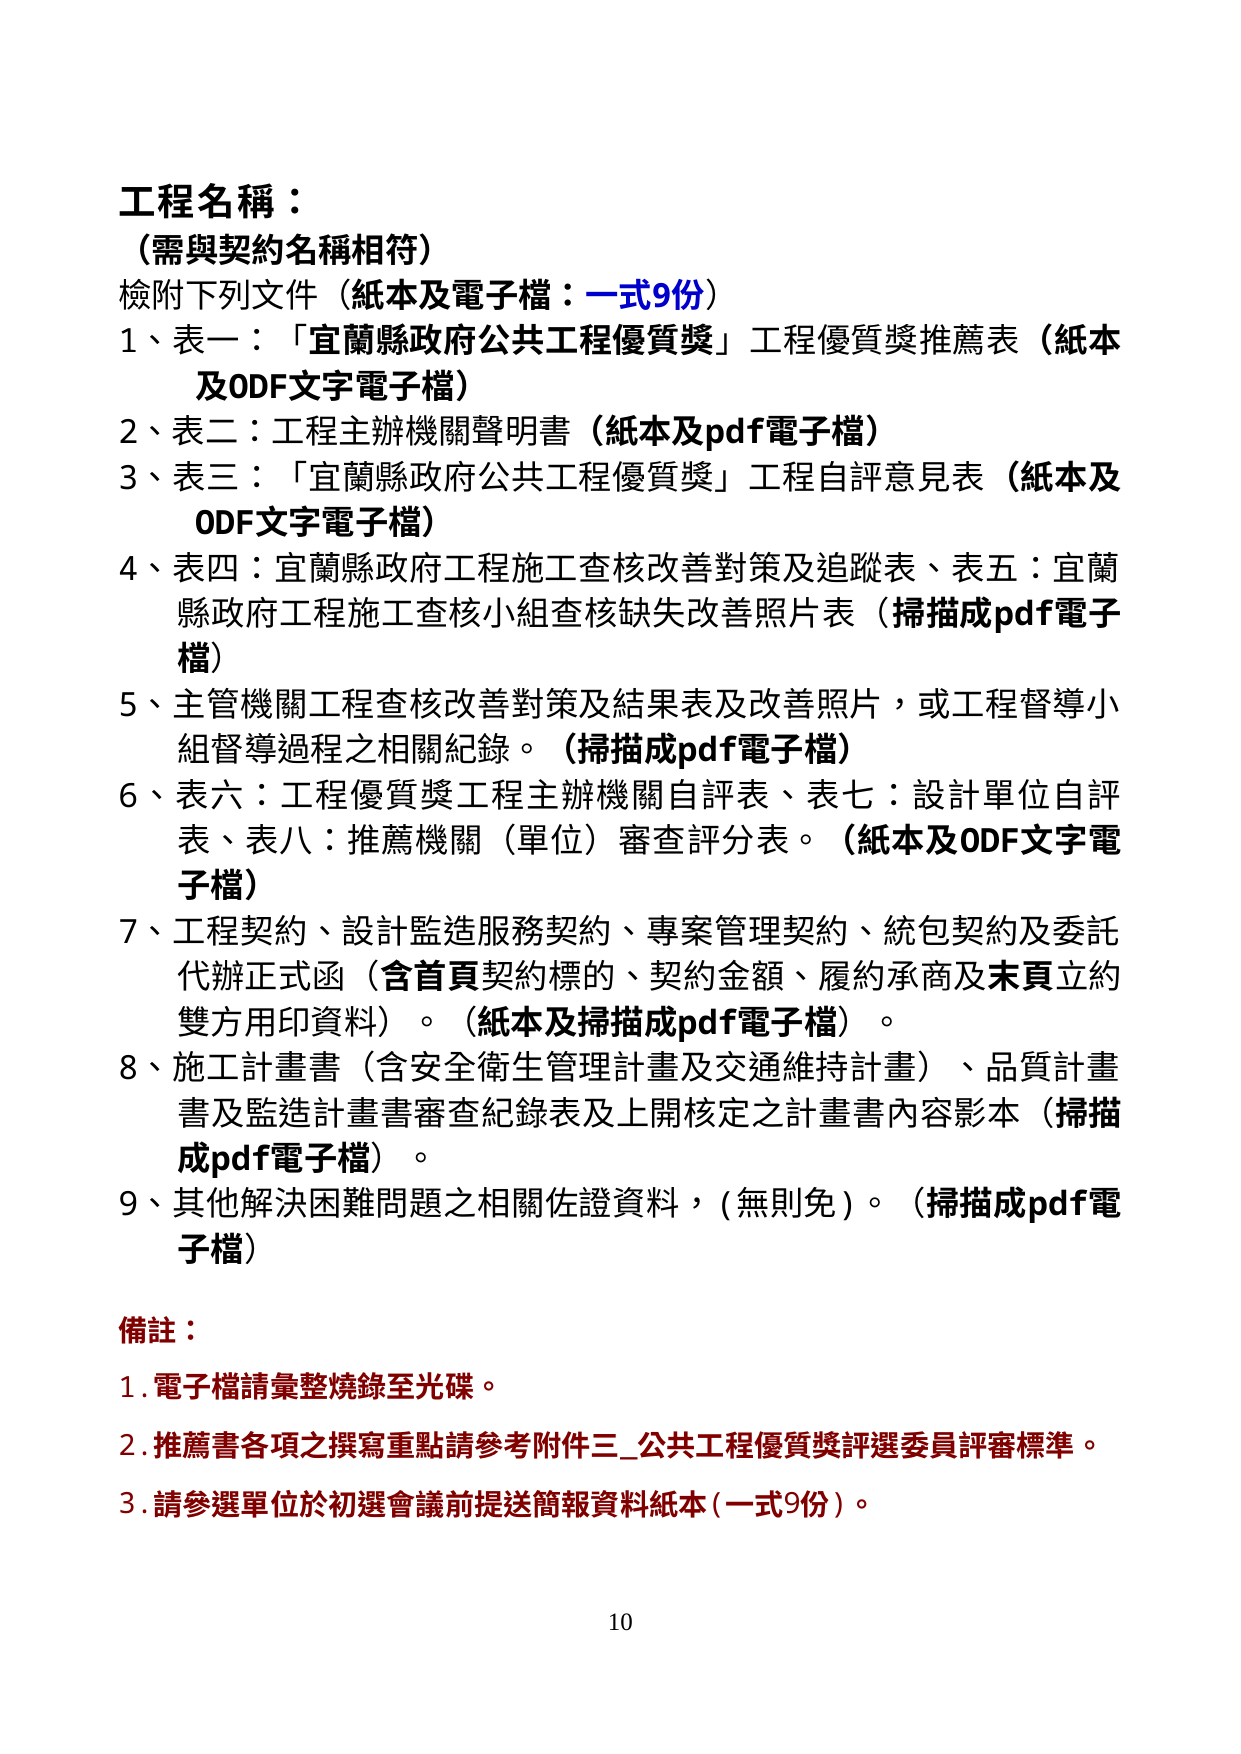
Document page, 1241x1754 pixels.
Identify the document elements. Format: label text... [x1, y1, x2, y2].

text 7、工程契約、設計監造服務契約、專案管理契約、統包契約及委託代辦正式函（含首頁契約標的、契約金額、履約承商及末頁立約雙方用印資料）。（紙本及掃描成pdf電子檔）。 [118, 908, 1122, 1044]
text 5、主管機關工程查核改善對策及結果表及改善照片，或工程督導小組督導過程之相關紀錄。（掃描成pdf電子檔） [118, 681, 1122, 771]
text 備註： [118, 1311, 1122, 1350]
text 檢附下列文件（紙本及電子檔：一式9份） [118, 272, 1122, 317]
text 工程名稱： （需與契約名稱相符） [118, 175, 1122, 272]
text 2、表二：工程主辦機關聲明書（紙本及pdf電子檔） [118, 408, 1122, 453]
text 3.請參選單位於初選會議前提送簡報資料紙本(一式9份)。 [118, 1481, 1122, 1523]
text 3、表三：「宜蘭縣政府公共工程優質獎」工程自評意見表（紙本及ODF文字電子檔） [118, 453, 1122, 544]
text 1、表一：「宜蘭縣政府公共工程優質獎」工程優質獎推薦表（紙本及ODF文字電子檔） [118, 317, 1122, 408]
text 9、其他解決困難問題之相關佐證資料，(無則免)。（掃描成pdf電子檔） [118, 1180, 1122, 1271]
text 8、施工計畫書（含安全衛生管理計畫及交通維持計畫）、品質計畫書及監造計畫書審查紀錄表及上開核定之計畫書內容影本（掃描成pdf電子檔）。 [118, 1044, 1122, 1180]
text 6、表六：工程優質獎工程主辦機關自評表、表七：設計單位自評表、表八：推薦機關（單位）審查評分表。（紙本及ODF文字電子檔） [118, 771, 1122, 908]
text 4、表四：宜蘭縣政府工程施工查核改善對策及追蹤表、表五：宜蘭縣政府工程施工查核小組查核缺失改善照片表（掃描成pdf電子檔） [118, 544, 1122, 681]
text 2.推薦書各項之撰寫重點請參考附件三_公共工程優質獎評選委員評審標準。 [118, 1422, 1122, 1465]
text 1.電子檔請彙整燒錄至光碟。 [118, 1367, 1122, 1406]
